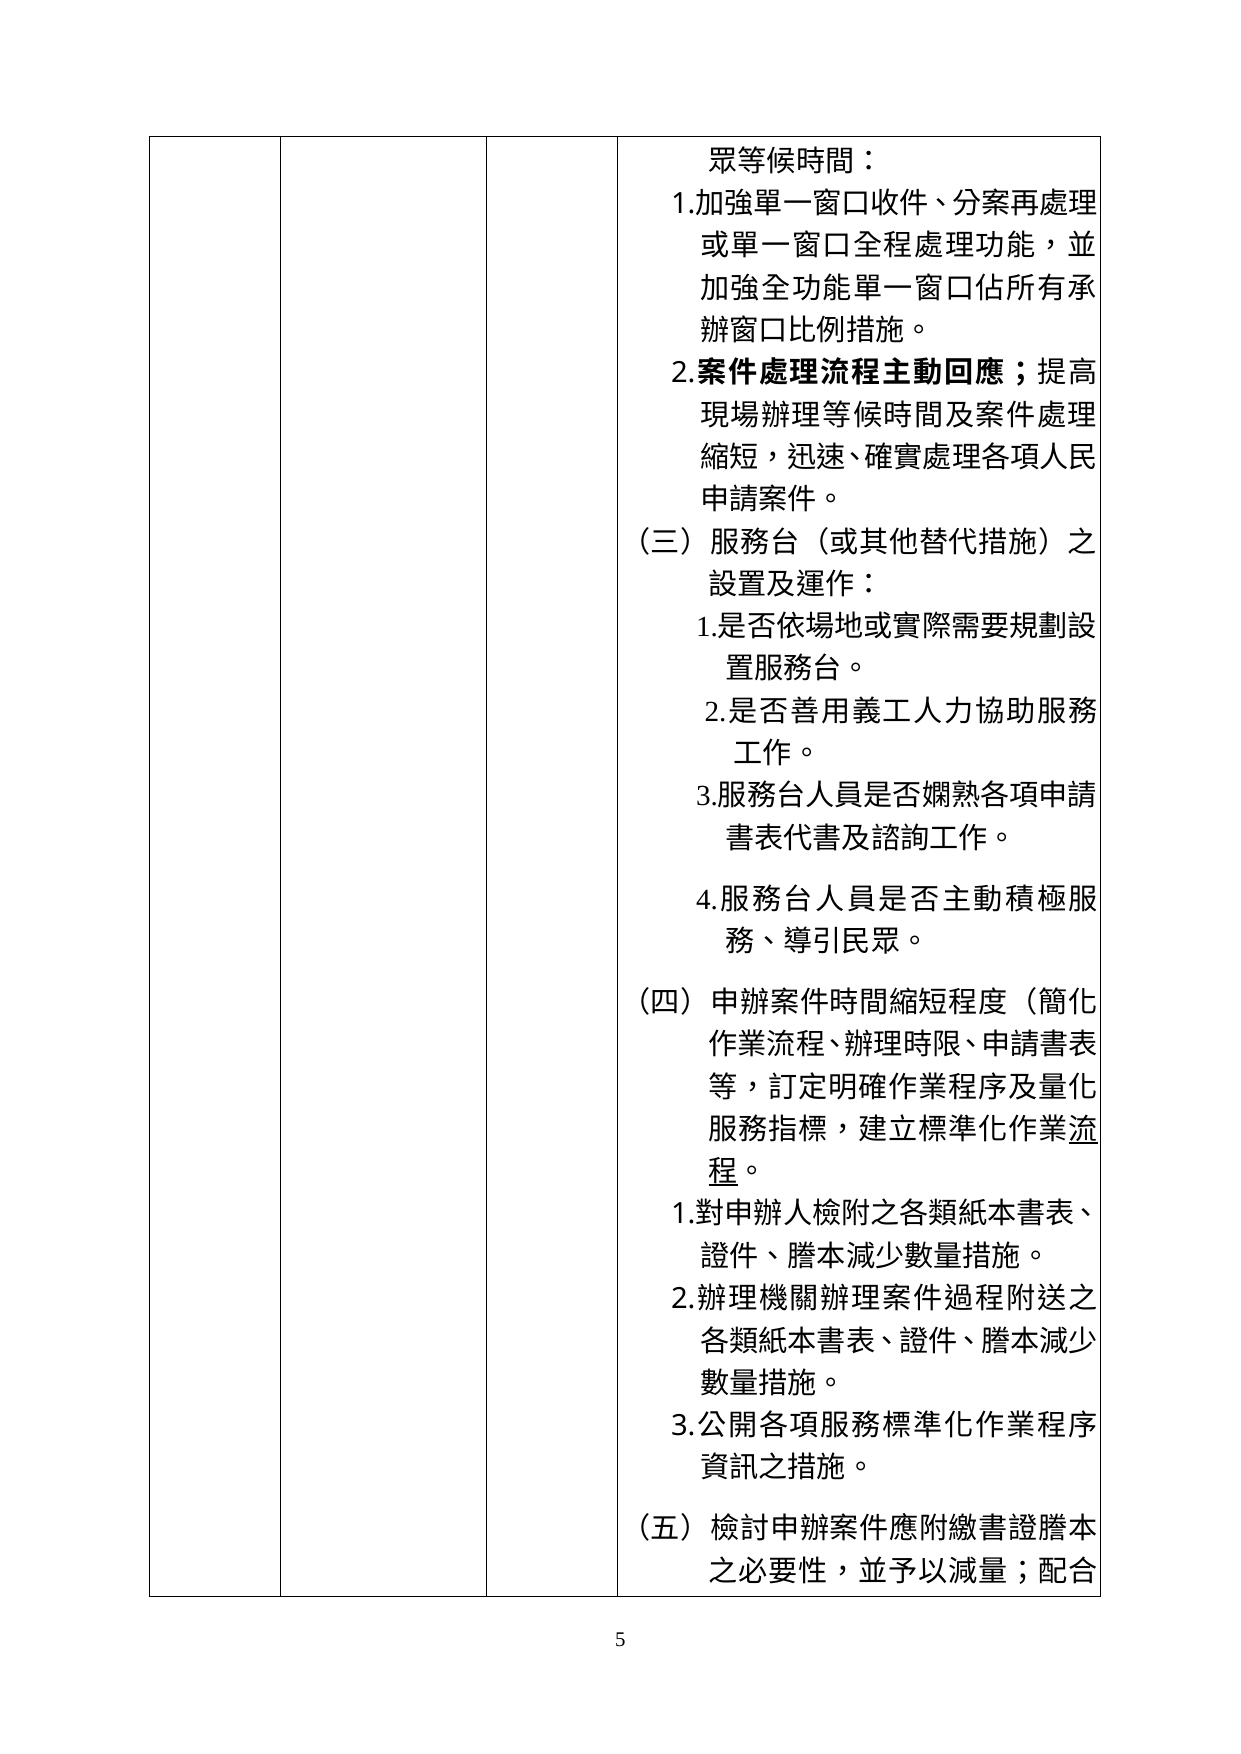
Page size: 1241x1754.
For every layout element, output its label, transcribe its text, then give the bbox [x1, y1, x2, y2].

table_cell [150, 137, 280, 1596]
table_cell （一）服務場所便利性：服務場所內外環境維護： 1.於縣府大廳提供民眾免費無線上網服務設施。 2.機關內外環境規劃具有特色符合民眾需求。 3.服務標示及方向引導（含雙語標示）清楚及正確。 4.檢討申辦動線規劃，考慮洽公之便利性及實用性，合宜改造服務場所，合理充實更新服務設施。 5.加強各項行政設備，妥適安全並檢測維護無障礙設施完善，並符合民眾使用習慣。 6.提供民眾洽公服務措施具體作法：包括哺乳室、無障礙設施、停車位、諮商室、民眾書寫桌椅文具、民眾休息區提供書報、雜誌、飲水機、提供電話、影印設備、老花眼鏡，盥洗室清潔衛生設置置物架、掛鉤、衛生紙等及辦公室內外綠美化。 7.依實際規劃設置協談室或其他指定空間，供民眾諮商之情形。 8.依場地或實際需要規劃排隊措施之情形。 （二）服務行為友善性：加強工作人員服務態度及服務效率： 1.工作人員服務態度是否和藹、有禮。 2.工作人員答覆詢問是否熱忱、盡責。 3.工作人員受（處）理案件是否快速有效率。 4.工作人員服勤狀況是否良好，有無聊天而怠慢民眾。 （三）服務行為專業性：建立服務人員專業、親切、具責任感之優質機關形象，主動協助民眾申辦、導引服務，並提供業務諮詢。 1.加強臨櫃人員服務禮儀教育訓練。 2.加強電話服務禮貌測試。 3.服務台人員現場主動協助引導洽公民眾。 （四）服務行銷有效性： 1鼓勵機關進行施政績效宣導，妥善運用社會資源或與企業、團體、社區等讓民眾知道機關提供了哪些服務，拉近民眾與政府機關的距離。 2善用傳播媒體及公聽會、說明會、村里民大會等公眾場合，針對服務對象及業務特性擬定行銷策略，宣導政府施政措施及執行成效。並透過施政宣導及公益或社區活動結合，提高民眾瞭解機機關服務內容作為。 （五）聯合企業、社會團體辦理或主動參與各項公益事務，擴散政府服務訊息及功能。 （六）積極推展機關各項服務作為，爭取民眾之認同及獎項殊榮之肯定成效。 服務流程便捷性：加強櫃台（窗口）之設置及運作，並檢討櫃台（窗口）服務標示完整： 1.服務場所導引標示是否明確，動線符合民眾方便性。 2.各櫃台編號、服務項目標示是否明確。 3.申辦案件須知、時限、流程標示是否明確、清晰。 4.各類標示是否規劃整齊、字體清晰。 5.上下班時間或申辦案件時間標示是否明確。 6. 工作人員服務證配戴及櫃台名牌放置妥適及職務代理人標示、運用之功能。 （二）單一窗口服務全功能程度：服務流程透明度，設置全功能櫃台，提供單一窗口服務，促進機關內部橫向連繫，加強櫃台人員處理各項申辦案件知能，均衡各櫃台承辦業務，縮短民眾等候時間： 1.加強單一窗口收件、分案再處理或單一窗口全程處理功能，並加強全功能單一窗口佔所有承辦窗口比例措施。 2.案件處理流程主動回應；提高現場辦理等候時間及案件處理縮短，迅速、確實處理各項人民申請案件。 （三）服務台（或其他替代措施）之設置及運作： 1.是否依場地或實際需要規劃設置服務台。 2.是否善用義工人力協助服務工作。 3.服務台人員是否嫻熟各項申請書表代書及諮詢工作。 4.服務台人員是否主動積極服務、導引民眾。 （四）申辦案件時間縮短程度（簡化作業流程、辦理時限、申請書表等，訂定明確作業程序及量化服務指標，建立標準化作業流程。 1.對申辦人檢附之各類紙本書表、證件、謄本減少數量措施。 2.辦理機關辦理案件過程附送之各類紙本書表、證件、謄本減少數量措施。 3.公開各項服務標準化作業程序資訊之措施。 （五）檢討申辦案件應附繳書證謄本之必要性，並予以減量；配合推動電子謄本政策，民眾服務網路表單下載及線上申辦服務。 （六）提高機關辦理案件過程採用電子謄本認證比例作法，加速申辦案件相關資料查驗使用電子謄本認證之比例。 （七）加強各機關檢討建立申辦或申請案件公開查詢機制之功能，提供民眾瞭解案件處理流程及最新進度。 設置民眾對服務滿意度調查及抱怨處理機制： 設置苗栗縣政府電子滿意度意見調查系統作業，並訂定作業要點，請本縣各相關機關（單位）遵照辦理，以即時了解民眾需求，提昇服務品質，以及蒐集洽公民眾服務滿意度統計資料。 對按下「不滿意」及「非常不滿意」按鈕的民眾，主管應即時洽訪，立即由單位主管邀請至會客室（主管辦公室或其他適當之場所）先行讓民眾情緒緩和，詢問原因及經過情形，並給予妥善處理。於完成服務後，由主管或承辦人員填寫「電子滿意度調查紀錄表」，以供未來服務之參考。 3.各相關單位（機關），應於每月10日前彙整前月之統計、分析月報表送本府計畫處彙整後，提報縣務會議。 4.訂定民眾對服務滿意度調查計畫，定期辦理民眾意見調查、服務滿意度調查次數及方式、服務滿意度趨勢分析及檢討作法。 5.民眾滿意度調查結果應公布於服務場所使民眾及服務同仁知悉。 6.民眾反映不佳之服務項目應有具體改善措施。 7.設置民眾抱怨處理機制，提供即時、有效之處理方式，減少處理時間成本，降低顧客抱怨頻率。 8.對民眾意見及抱怨處理，應提供後續追蹤處理時間縮短之管考作法， （二）分析本府施政策略民調結果，改進服務缺失：強化問卷內容及測量方式之設計及評價結果分析；研析滿意度趨勢，並與同性質機關進行比較，供改進服務之參考。 （三）廣開民眾建言管道，訂定民眾創意建言實施要點，鼓勵民眾提供建言，重視民眾興革建議，適者檢討修法，審慎有效、及時迅速處理。 （四）建立新聞媒體及報章輿論快速回應機制作法及標準作業程序，主動為政策辯護或更正不實內容，以導正社會視聽之作法。 （五）有系統地建立「常見問題集」（ＦＡＱ）管理機制，轉換民眾意見成為服務政策或措施，並提供本府縣民熱線1999使用；或透過民眾需求調查規劃服務政策或措施。 1.調查或蒐集民眾需求規劃服務措施作法。 2.轉換民眾意見成為服務政策或措施作法。 （一）資訊公開適切性：主動規劃公開機關基本資料、核心政策、執行計畫、服務措施及預決算情形等重要資訊及提供機關之組織、職掌、地址、電話、傳真、網址及電子郵件信箱帳號公開，供民眾取用。 資訊內容有效性：機關網站提供之資 訊內容需正確連結並即時更新。 1.提供服務相關法律、命令及地方自治法規之資訊完整。 2.施政計畫、業務統計、預（決）算書及研究報告及其他法定主動公開資訊項目資訊內容正確程度及資訊內容維護更新加強便民服務。 資訊檢索完整性與便捷性：機關網站（頁）資訊檢索規劃提供多樣性檢索方式，標示電子資料，提供分類檢索服務及建置跨機關資訊整合平台。 提供豐富服務資訊，政令宣導資料及各項法令新知公告之宣導： 1.宣導資料放置位置是否適中、明顯。 2.宣導資料是否分類依序置放。 3.宣導資料內容是否符合時宜及顯示重點。 4.提供閱覽、查詢資料是否清晰、明確。 （一）線上服務量能擴展性：規劃多元化電子管道，以提供民眾友善網路溝通環境。 電子參予多樣性：設置機關資訊標示配合電子化政府入口網MyEGov提供主題、施政與服務分類檢索建置意見留言板、線上論壇、網路投票、網路民調等，簡化相關互動及操作方式。 （三）推動網站（線上）申辦業務及服務項目，提供完整申辦資訊及安全申辦認證，賡續增加網路申辦新增項目及電子參與，提高線上申辦使用率。 （ （一）檢討現有為民服務工作廣度、 深度，主動協調整合性質重複或相關聯服務工作，並針對民眾需求，重新規劃設計創意的加值服務。 （二）主動檢討民間資源引進、資訊科技應用等有效率的工具，規劃創新性、整合性的措施以解決服務問題。 加強運用社會資源，結合民間團體資源，提供為民服務無限能量，檢討現有為民服務工作廣度、深度作法。 檢視服務措施創意、便民程度、服務項目改造及其他創意服務項目。 1.檢討服務時間彈性調整、服務地點延伸及服務項目改造：如服務項目總體檢，檢討非必要之服務並予以終結；或新增（創）服務項目，如策略聯盟、開發客製化服務等。 2.整合地方資源及志工人力資源，規劃以較少的成本得到更好的服務品質，體現社會正義或公共價值之其他可行作為。 （五）採取突破現行機關（單位）間之隔閡，從政府服務資源整合及共享角度出發，規劃跨機關水平整合服務或業務體系垂直整合服務之具體作法。 [618, 137, 1100, 1596]
table_cell 機關形象 服務流程 顧客關係 資訊提供及簡索服務 網路申辦及電子參 與 有價值的創意服務 [487, 137, 617, 1596]
table_cell [281, 137, 486, 1596]
